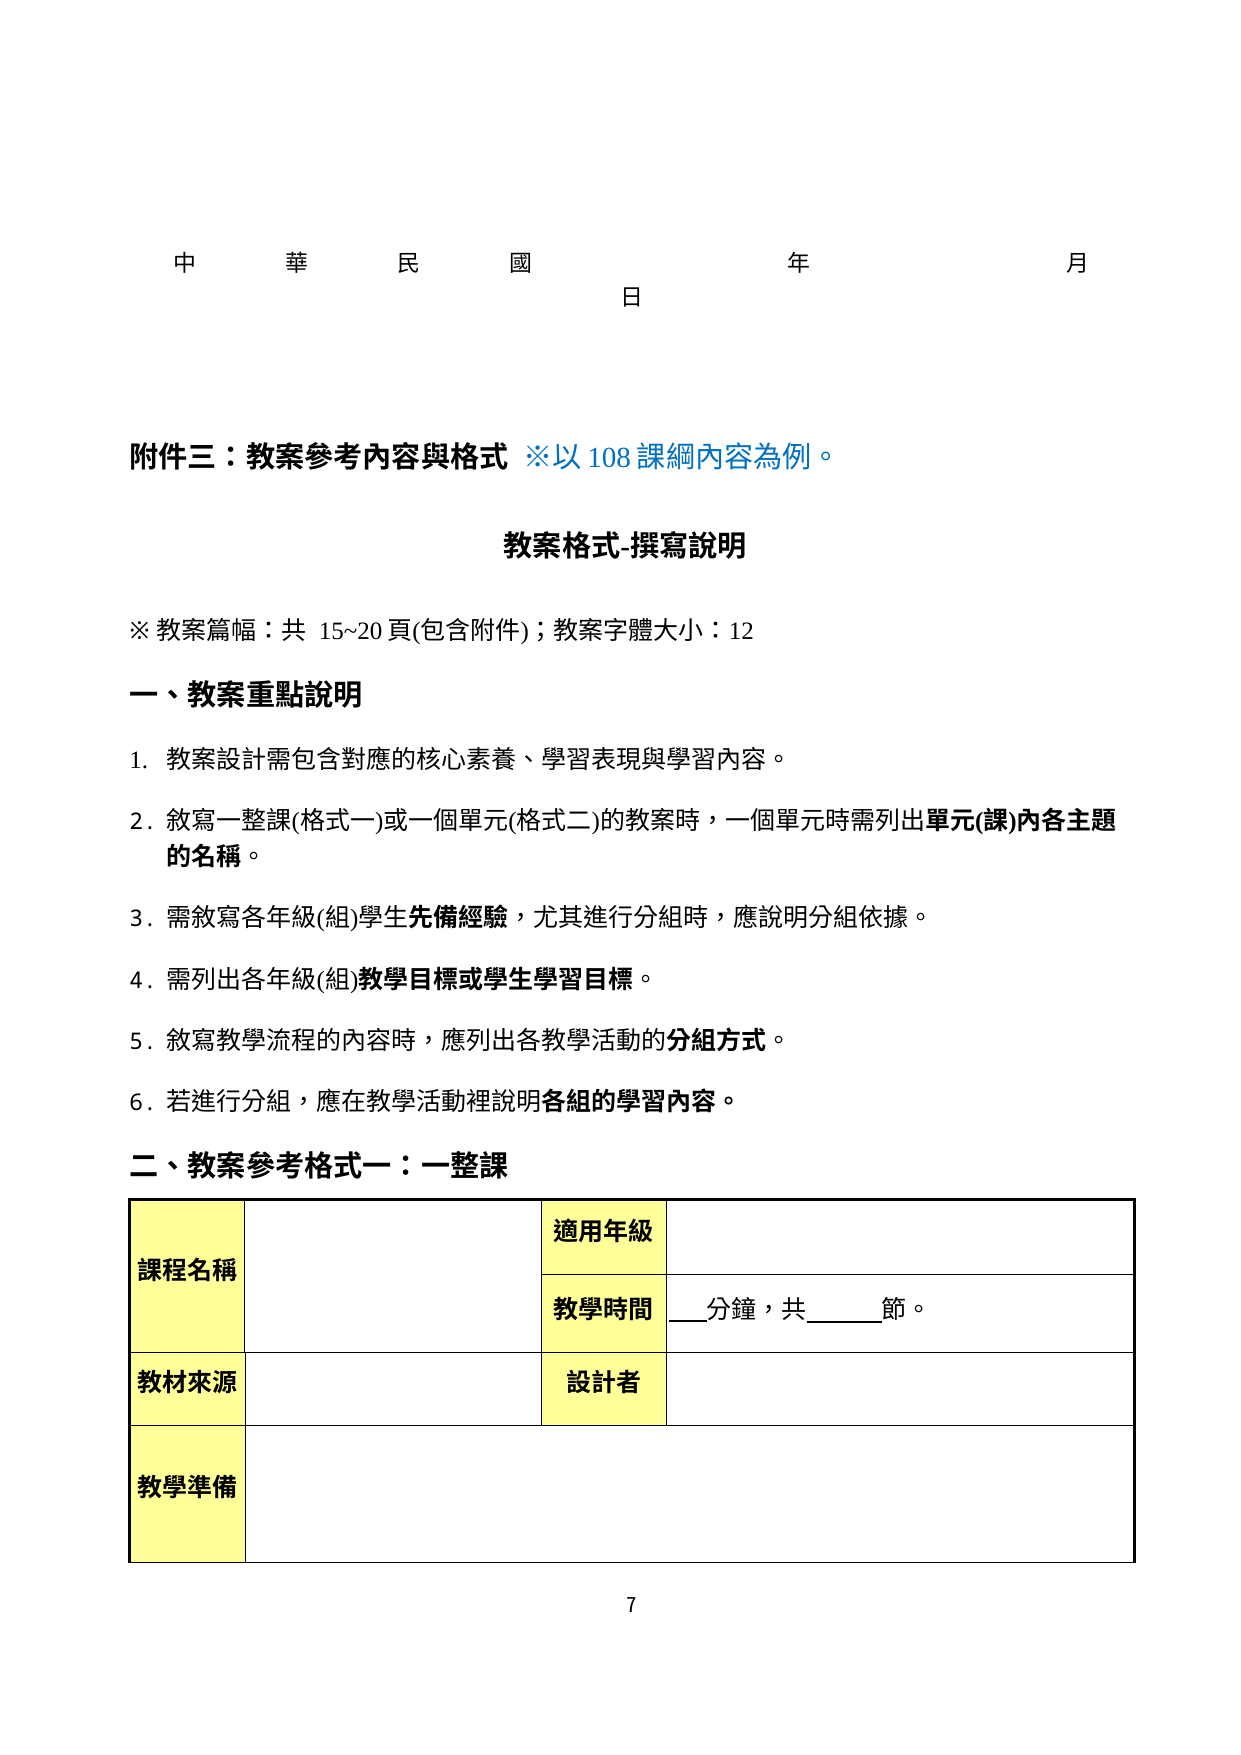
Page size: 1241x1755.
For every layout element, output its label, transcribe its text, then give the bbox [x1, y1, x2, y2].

table_header 適用年級 [542, 1201, 666, 1274]
list 需列出各年級(組)教學目標或學生學習目標。 [129, 959, 1134, 995]
table_cell [246, 1426, 1133, 1562]
text 中 華 民 國 年 月 日 [129, 245, 1134, 312]
table_cell 教學準備 [131, 1426, 245, 1562]
list 敘寫教學流程的內容時，應列出各教學活動的分組方式。 [129, 1020, 1134, 1057]
subtitle 附件三：教案參考內容與格式 ※以108課綱內容為例。 [129, 434, 1134, 476]
table_header 課程名稱 [131, 1201, 244, 1352]
list 需敘寫各年級(組)學生先備經驗，尤其進行分組時，應說明分組依據。 [129, 898, 1134, 934]
text 二、教案參考格式一：一整課 [129, 1143, 1134, 1185]
table_header [667, 1201, 1133, 1274]
list 敘寫一整課(格式一)或一個單元(格式二)的教案時，一個單元時需列出單元(課)內各主題的名稱。 [129, 800, 1134, 873]
table_header [245, 1201, 541, 1352]
table_cell 教材來源 [131, 1353, 245, 1425]
text 一、教案重點說明 [129, 672, 1134, 714]
table_cell 教學時間 [542, 1275, 666, 1352]
text 教案格式-撰寫說明 [503, 522, 764, 564]
table_cell [246, 1353, 541, 1425]
table_cell [667, 1353, 1133, 1425]
table_cell 設計者 [542, 1353, 666, 1425]
table_cell 分鐘，共 節。 [667, 1275, 1133, 1352]
list 教案設計需包含對應的核心素養、學習表現與學習內容。 [129, 739, 1134, 775]
text ※ 教案篇幅：共 15~20頁(包含附件)；教案字體大小：12 [129, 611, 1135, 647]
list 若進行分組，應在教學活動裡說明各組的學習內容。 [129, 1082, 1134, 1118]
